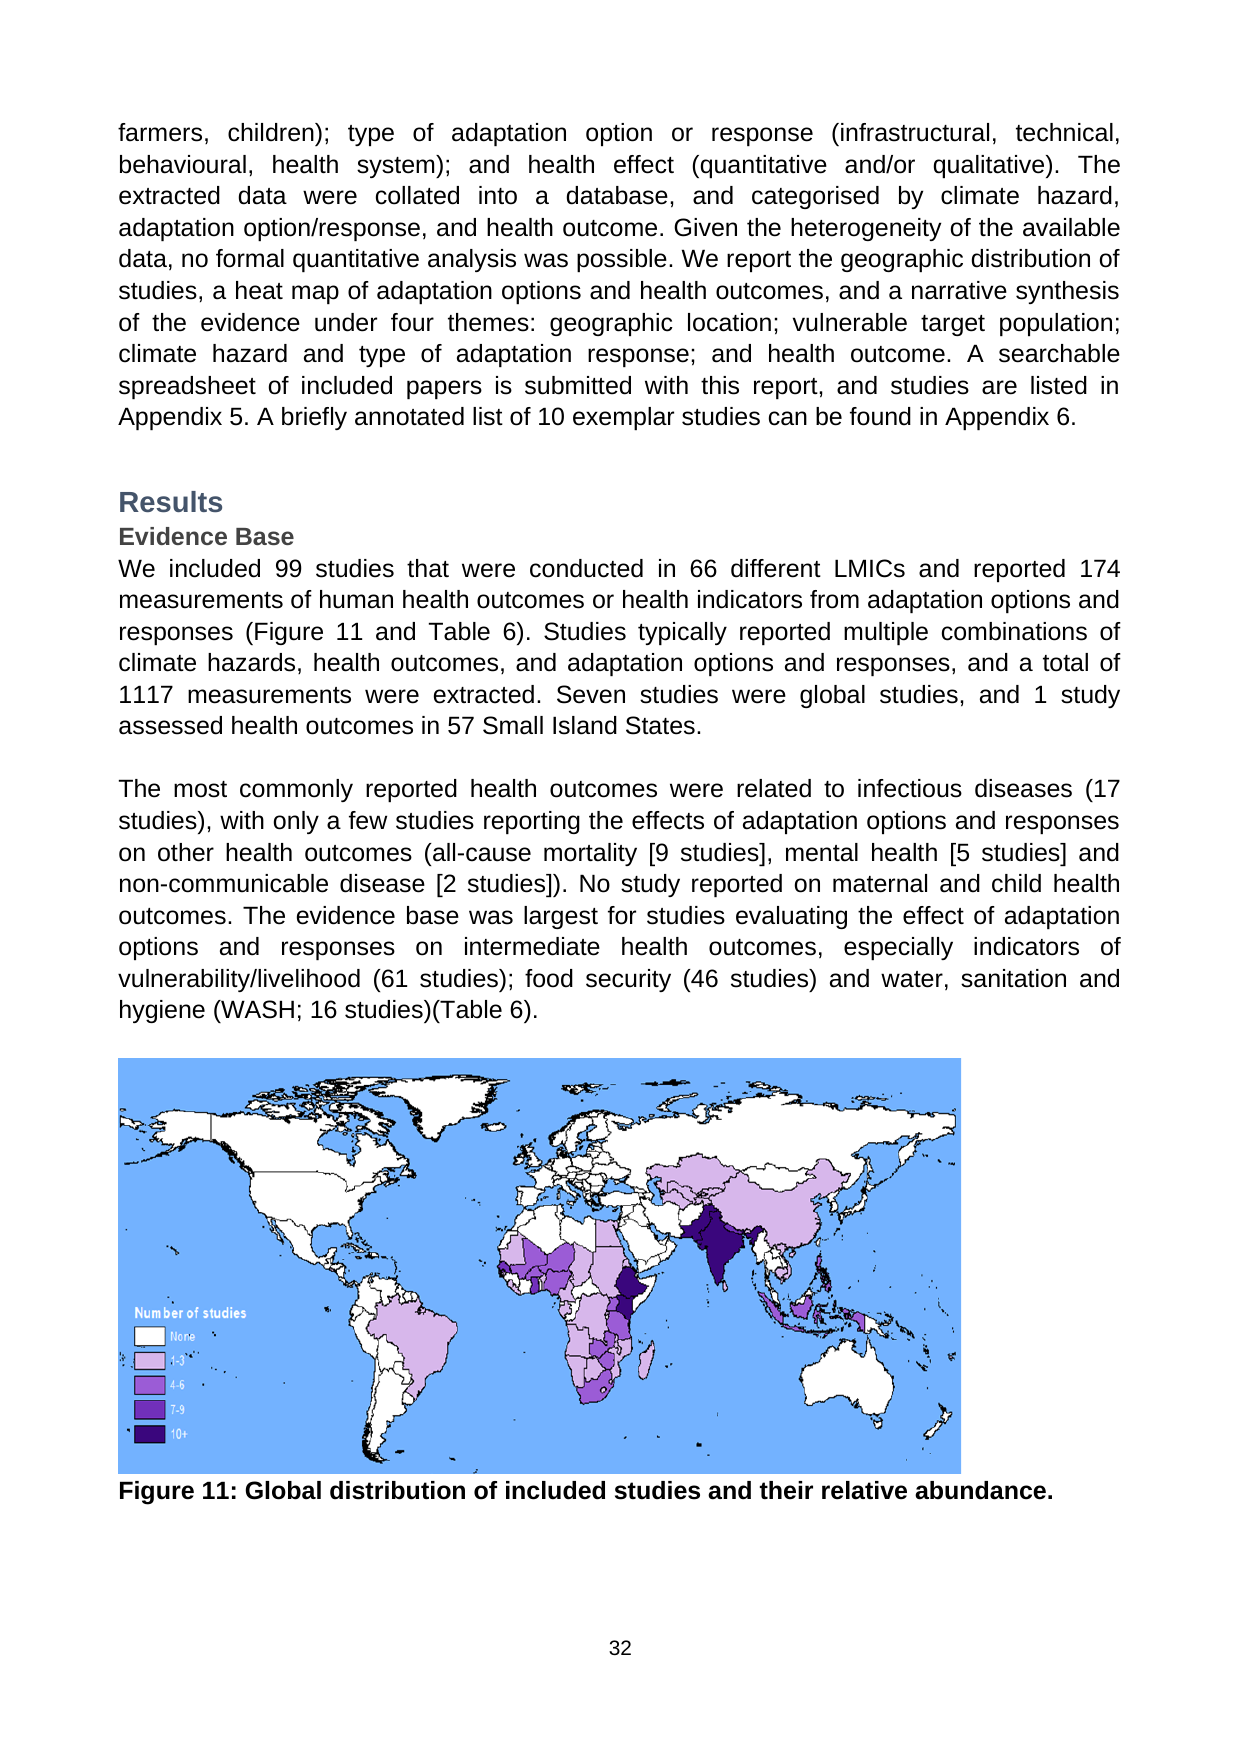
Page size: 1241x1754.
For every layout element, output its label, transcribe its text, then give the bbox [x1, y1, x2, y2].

text Figure 11: Global distribution of included studies and their relative abundance. [118, 1476, 1122, 1505]
text The most commonly reported health outcomes were related to infectious diseases (17 studies), with only a few studies reporting the effects of adaptation options and responses on other health outcomes (all-cause mortality [9 studies], mental health [5 studies] and non-communicable disease [2 studies]). No study reported on maternal and child health outcomes. The evidence base was largest for studies evaluating the effect of adaptation options and responses on intermediate health outcomes, especially indicators of vulnerability/livelihood (61 studies); food security (46 studies) and water, sanitation and hygiene (WASH; 16 studies)(Table 6). [118, 774, 1122, 1024]
subtitle Results [118, 485, 1122, 519]
text We included 99 studies that were conducted in 66 different LMICs and reported 174 measurements of human health outcomes or health indicators from adaptation options and responses (Figure 11 and Table 6). Studies typically reported multiple combinations of climate hazards, health outcomes, and adaptation options and responses, and a total of 1117 measurements were extracted. Seven studies were global studies, and 1 study assessed health outcomes in 57 Small Island States. [118, 553, 1122, 740]
text farmers, children); type of adaptation option or response (infrastructural, technical, behavioural, health system); and health effect (quantitative and/or qualitative). The extracted data were collated into a database, and categorised by climate hazard, adaptation option/response, and health outcome. Given the heterogeneity of the available data, no formal quantitative analysis was possible. We report the geographic distribution of studies, a heat map of adaptation options and health outcomes, and a narrative synthesis of the evidence under four themes: geographic location; vulnerable target population; climate hazard and type of adaptation response; and health outcome. A searchable spreadsheet of included papers is submitted with this report, and studies are listed in Appendix 5. A briefly annotated list of 10 exemplar studies can be found in Appendix 6. [118, 118, 1122, 431]
subtitle Evidence Base [118, 522, 1122, 551]
